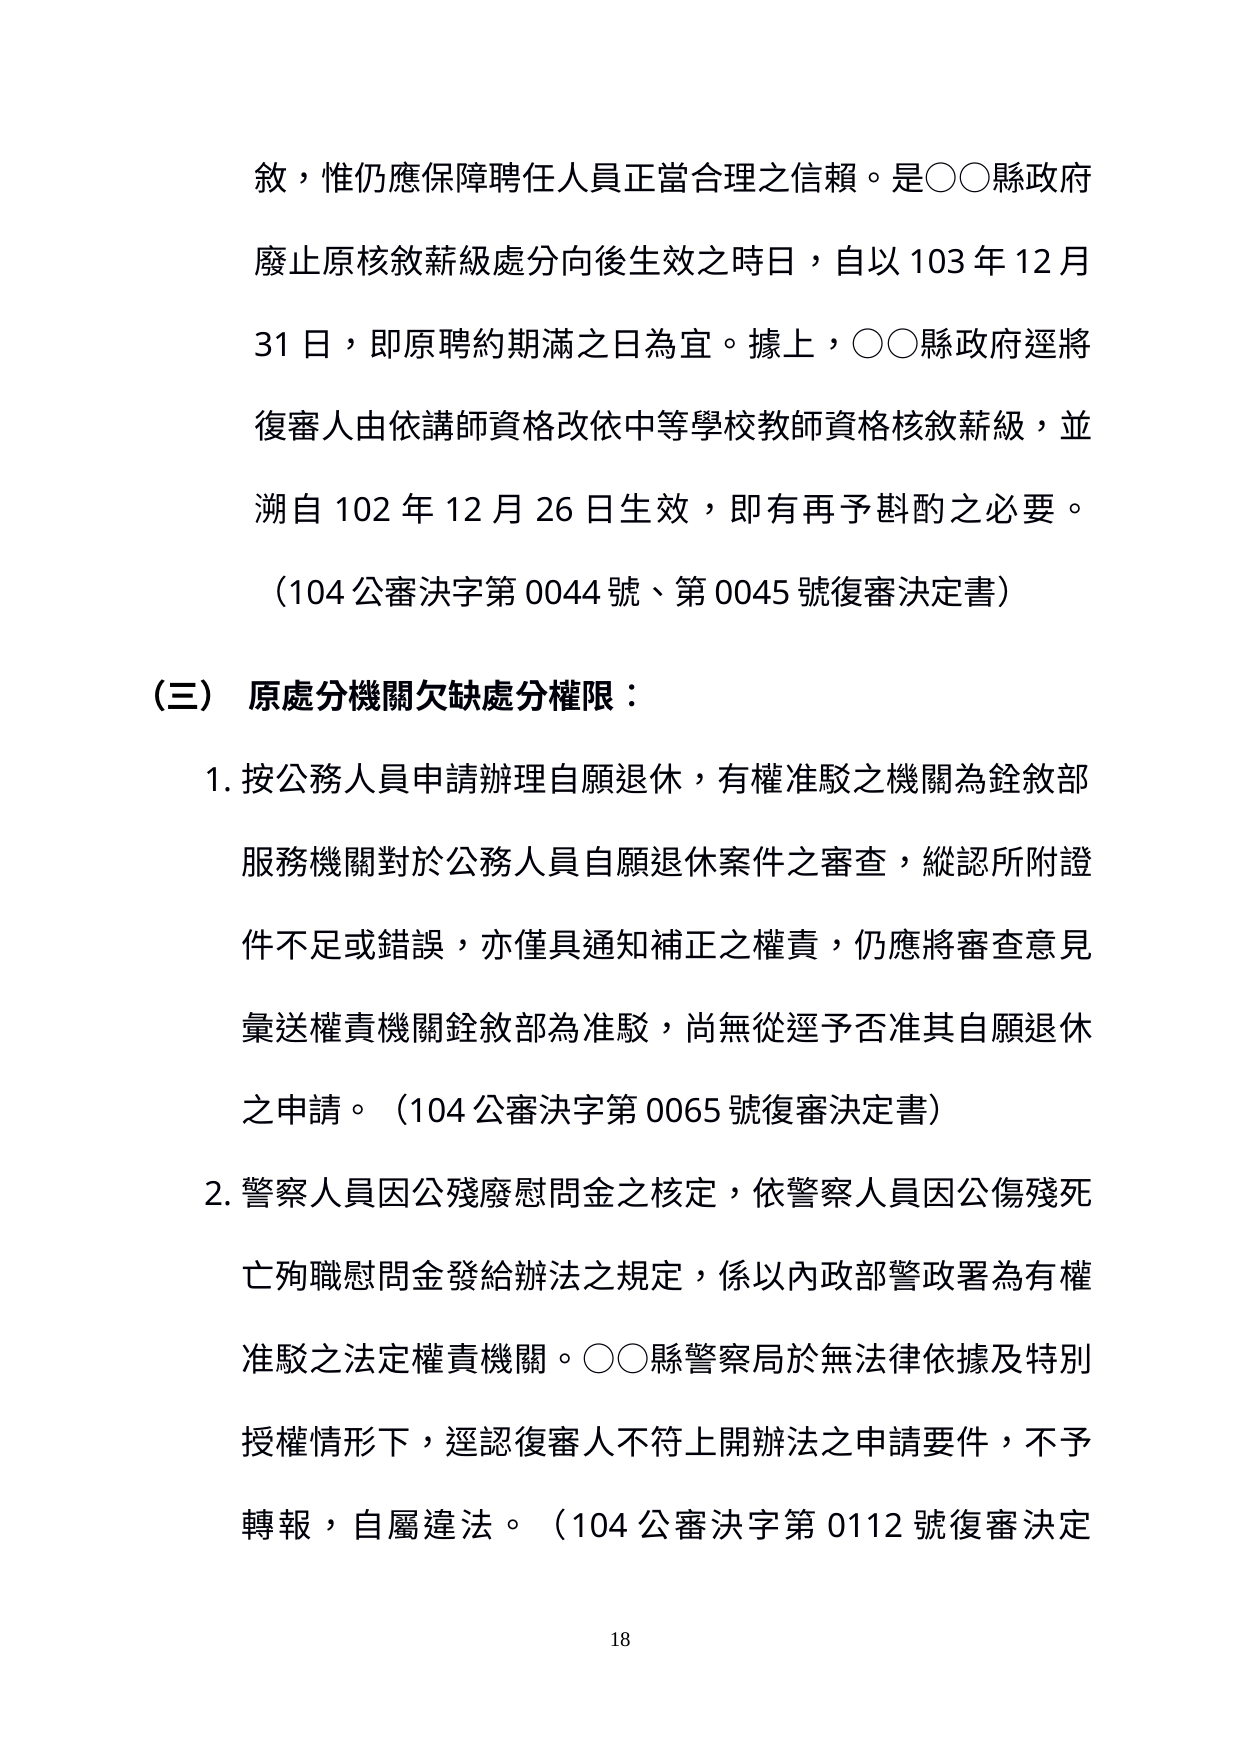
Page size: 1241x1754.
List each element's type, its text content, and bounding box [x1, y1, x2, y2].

text 3.按行政程序法第8條、第123條及第125條規定，若行政機關先為一適法之行政處分，於行政處分所依據之法規或事實事後發生變更時，基於公益之考量，雖得廢止之，惟僅得向後生效；於定較後之生效日時，並應保護人民正當合理之信賴。司法院釋字第525號解釋所闡明及行政程序法第8條所規定之信賴保護原則，於行政處分之廢止亦有適用餘地。○○縣政府對復審人初聘所核敘之薪級，自係依據聘約，比照公立學校教師暨助教職務等級表核敘其薪級，當屬於法有據。嗣其歷次續聘，均比照講師等級支薪，其後因組織規程及編制表修正，服務機關固得依該機關管理要點及行政程序法第123條第4款之規定，予以改聘換敘，惟仍應保障聘任人員正當合理之信賴。是○○縣政府廢止原核敘薪級處分向後生效之時日，自以103年12月31日，即原聘約期滿之日為宜。據上，○○縣政府逕將復審人由依講師資格改依中等學校教師資格核敘薪級，並溯自102年12月26日生效，即有再予斟酌之必要。（104公審決字第0044號、第0045號復審決定書） [204, 126, 1092, 623]
list 按公務人員申請辦理自願退休，有權准駁之機關為銓敘部，服務機關對於公務人員自願退休案件之審查，縱認所附證件不足或錯誤，亦僅具通知補正之權責，仍應將審查意見彙送權責機關銓敘部為准駁，尚無從逕予否准其自願退休之申請。（104公審決字第0065號復審決定書） [204, 727, 1092, 1142]
list 原處分機關欠缺處分權限︰ [133, 644, 1092, 727]
list 警察人員因公殘廢慰問金之核定，依警察人員因公傷殘死亡殉職慰問金發給辦法之規定，係以內政部警政署為有權准駁之法定權責機關。○○縣警察局於無法律依據及特別授權情形下，逕認復審人不符上開辦法之申請要件，不予轉報，自屬違法。（104公審決字第0112號復審決定書） [204, 1142, 1092, 1556]
